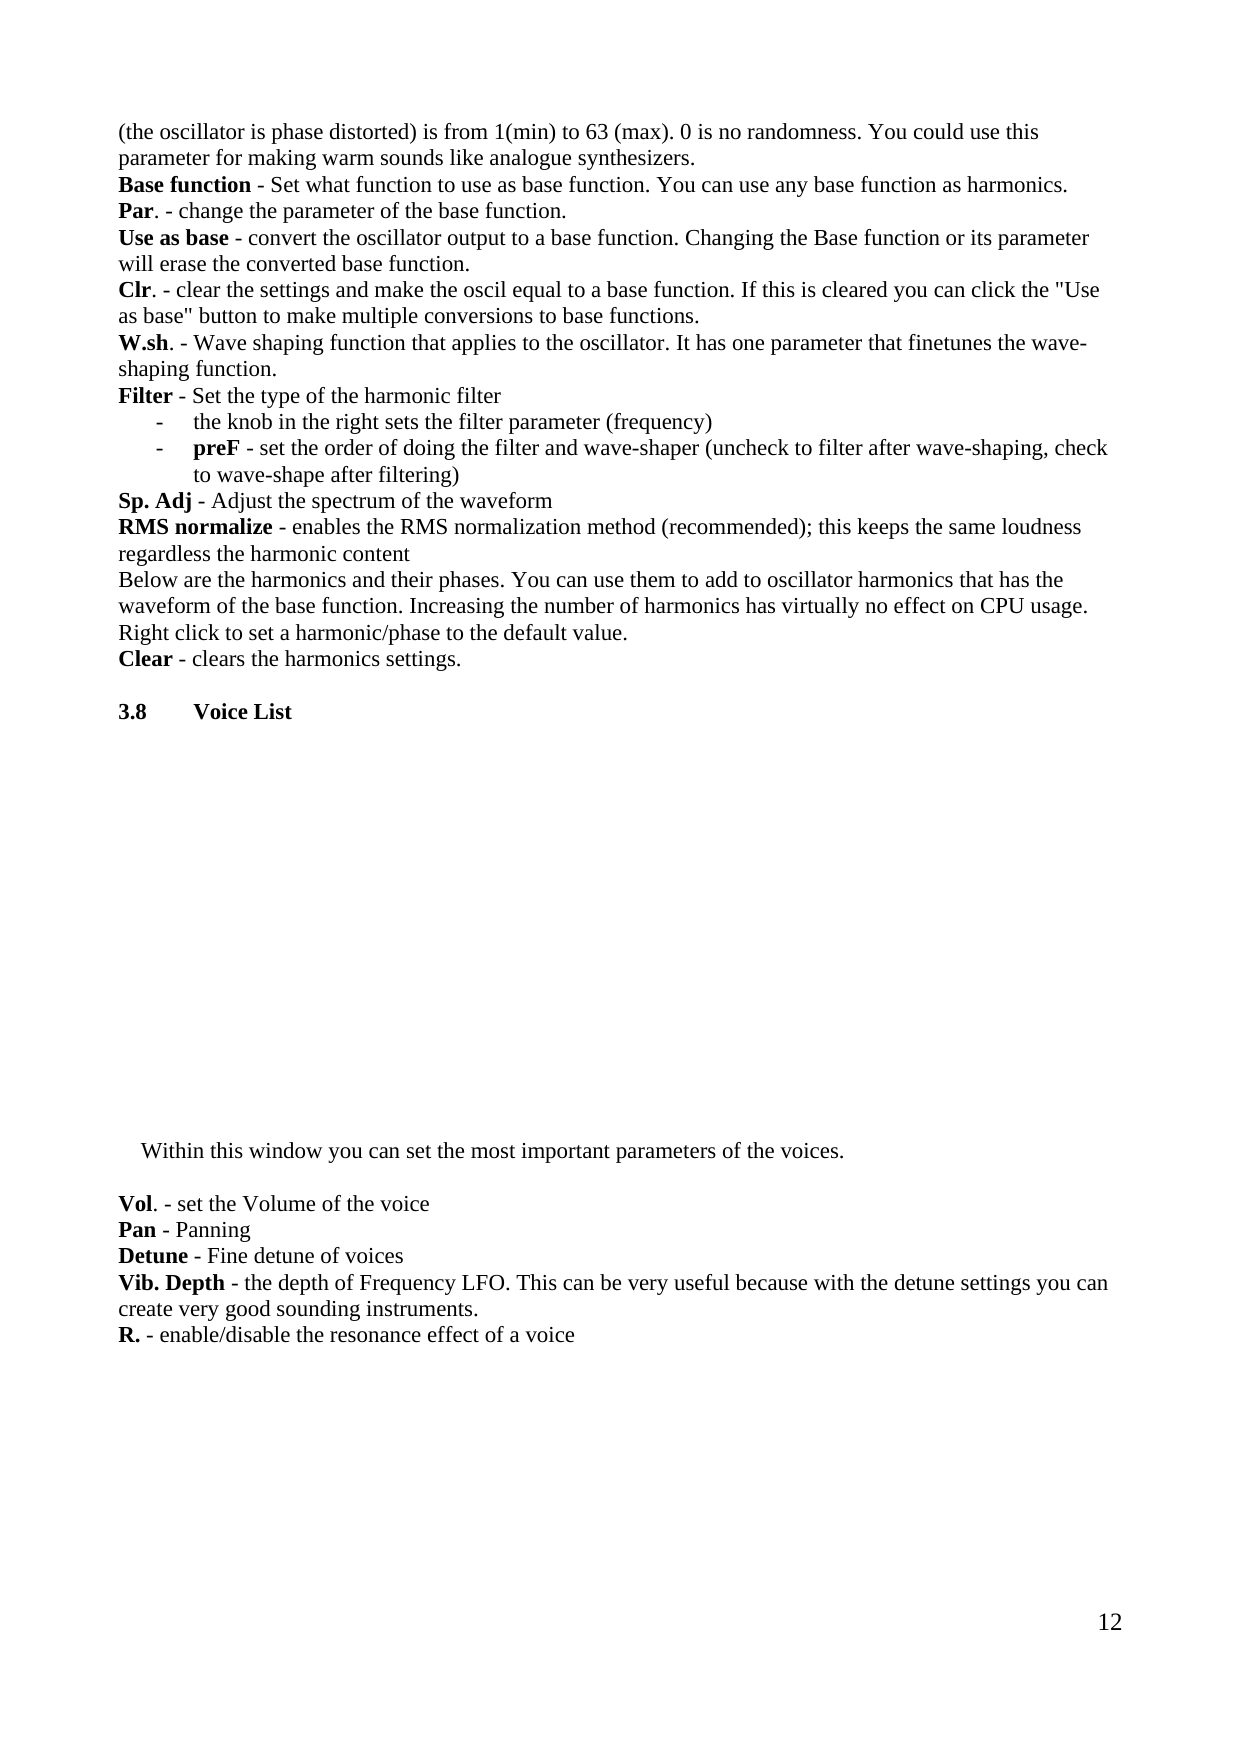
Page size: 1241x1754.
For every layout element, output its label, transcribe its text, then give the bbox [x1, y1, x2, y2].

list Voice List [118, 698, 1122, 724]
text Vol. - set the Volume of the voice Pan - Panning Detune - Fine detune of voices Vib. Depth - the depth of Frequency LFO. This can be very useful because with the detune settings you can create very good sounding instruments. R. - enable/disable the resonance effect of a voice [118, 1190, 1122, 1348]
text Below are the harmonics and their phases. You can use them to add to oscillator harmonics that has the waveform of the base function. Increasing the number of harmonics has virtually no effect on CPU usage. Right click to set a harmonic/phase to the default value. Clear - clears the harmonics settings. [118, 566, 1122, 672]
list preF - set the order of doing the filter and wave-shaper (uncheck to filter after wave-shaping, check to wave-shape after filtering) [156, 434, 1122, 487]
text Sp. Adj - Adjust the spectrum of the waveform RMS normalize - enables the RMS normalization method (recommended); this keeps the same loudness regardless the harmonic content [118, 487, 1122, 566]
text (the oscillator is phase distorted) is from 1(min) to 63 (max). 0 is no randomness. You could use this parameter for making warm sounds like analogue synthesizers. Base function - Set what function to use as base function. You can use any base function as harmonics. Par. - change the parameter of the base function. Use as base - convert the oscillator output to a base function. Changing the Base function or its parameter will erase the converted base function. Clr. - clear the settings and make the oscil equal to a base function. If this is cleared you can click the "Use as base" button to make multiple conversions to base functions. W.sh. - Wave shaping function that applies to the oscillator. It has one parameter that finetunes the wave-shaping function. Filter - Set the type of the harmonic filter [118, 118, 1122, 408]
text Within this window you can set the most important parameters of the voices. [118, 1137, 1122, 1163]
list the knob in the right sets the filter parameter (frequency) [156, 408, 1122, 434]
